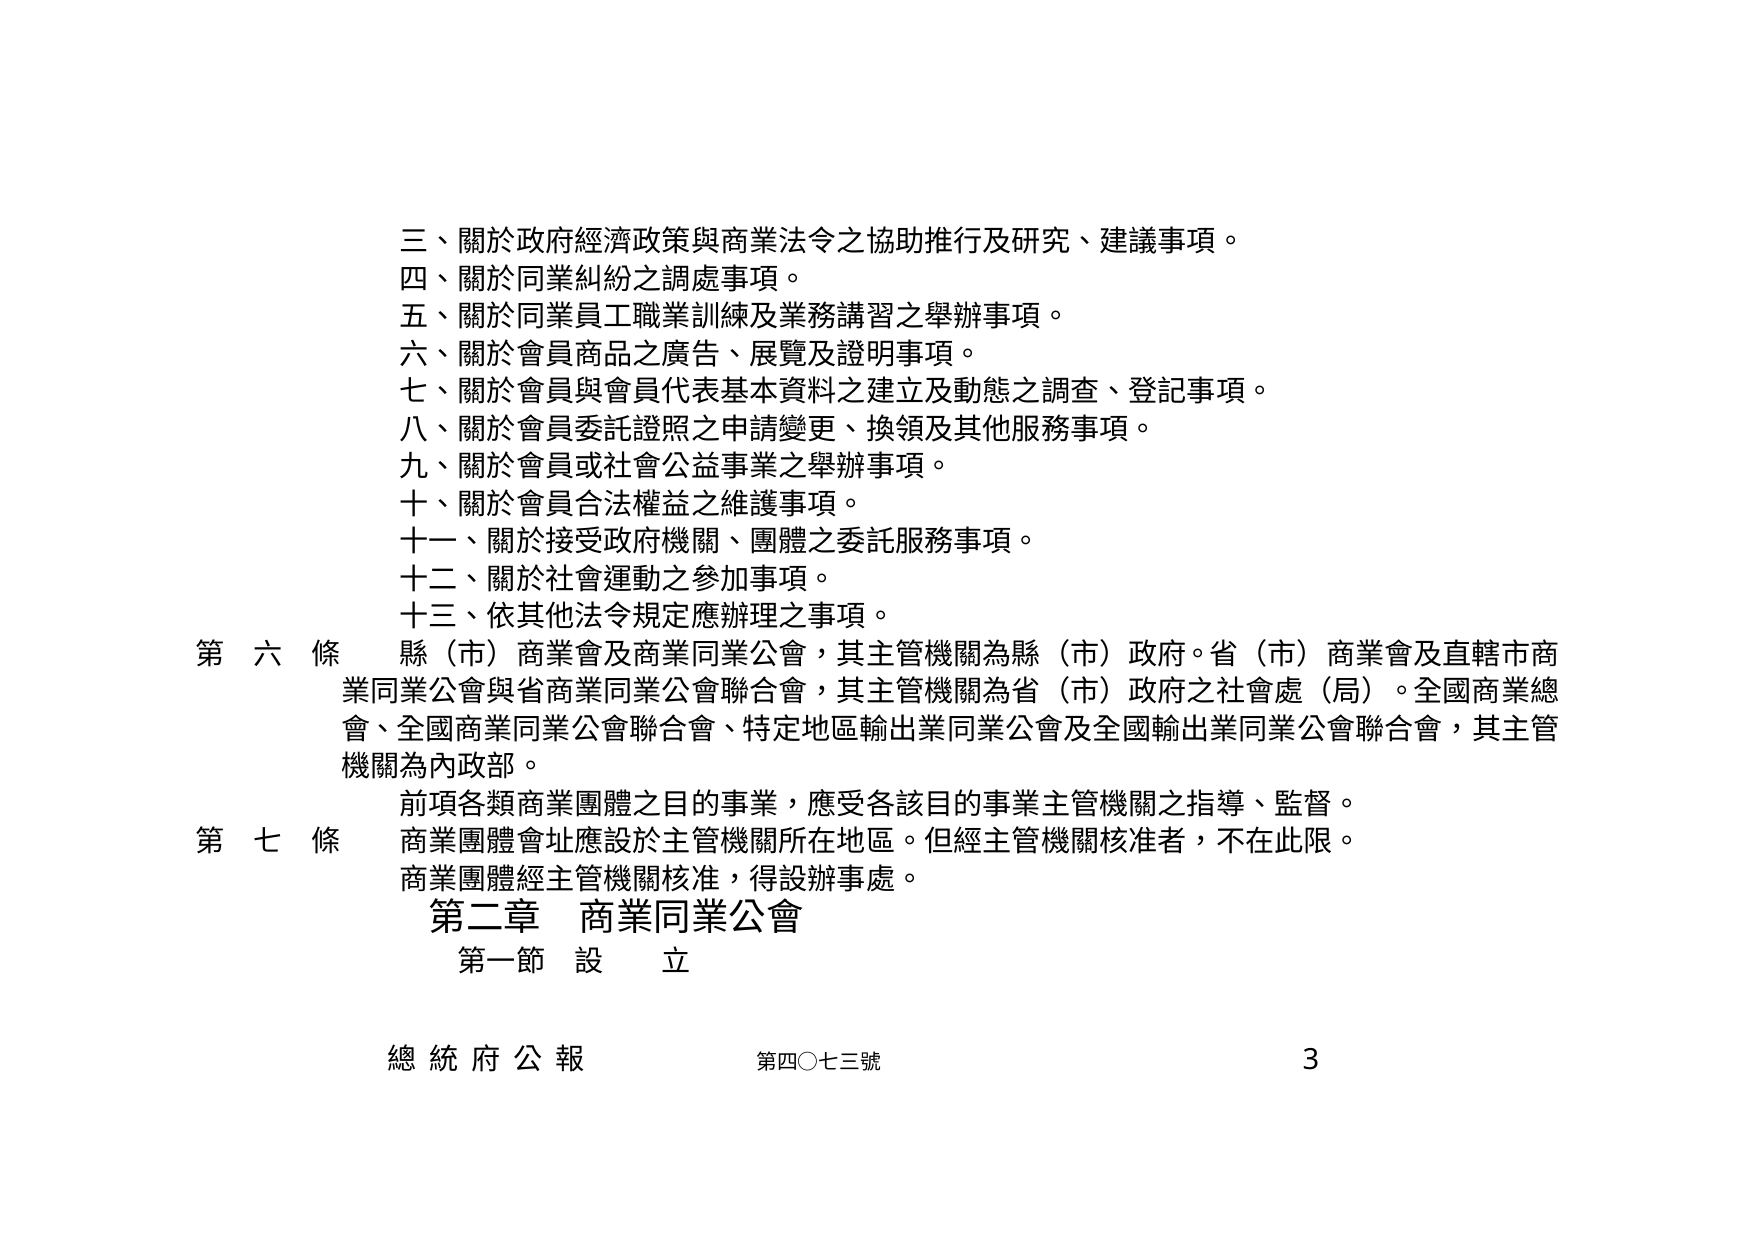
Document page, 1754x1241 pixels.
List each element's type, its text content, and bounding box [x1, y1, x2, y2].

text 商業團體經主管機關核准，得設辦事處。 [341, 859, 1559, 897]
text 第 六 條 縣（市）商業會及商業同業公會，其主管機關為縣（市）政府。省（市）商業會及直轄市商業同業公會與省商業同業公會聯合會，其主管機關為省（市）政府之社會處（局）。全國商業總會、全國商業同業公會聯合會、特定地區輸出業同業公會及全國輸出業同業公會聯合會，其主管機關為內政部。 [195, 634, 1559, 784]
text 十、關於會員合法權益之維護事項。 [399, 484, 1559, 522]
text 六、關於會員商品之廣告、展覽及證明事項。 [399, 334, 1559, 372]
text 八、關於會員委託證照之申請變更、換領及其他服務事項。 [399, 409, 1559, 447]
text 第 七 條 商業團體會址應設於主管機關所在地區。但經主管機關核准者，不在此限。 [195, 822, 1559, 859]
text 十一、關於接受政府機關、團體之委託服務事項。 [399, 522, 1559, 559]
text 四、關於同業糾紛之調處事項。 [399, 259, 1559, 297]
text 第一節 設 立 [457, 938, 1559, 980]
text 五、關於同業員工職業訓練及業務講習之舉辦事項。 [399, 297, 1559, 334]
text 三、關於政府經濟政策與商業法令之協助推行及研究、建議事項。 [399, 222, 1559, 259]
text 十三、依其他法令規定應辦理之事項。 [399, 597, 1559, 634]
text 十二、關於社會運動之參加事項。 [399, 559, 1559, 597]
text 九、關於會員或社會公益事業之舉辦事項。 [399, 447, 1559, 484]
text 七、關於會員與會員代表基本資料之建立及動態之調查、登記事項。 [399, 372, 1559, 409]
text 前項各類商業團體之目的事業，應受各該目的事業主管機關之指導、監督。 [341, 784, 1559, 822]
text 第二章 商業同業公會 [428, 897, 1559, 938]
